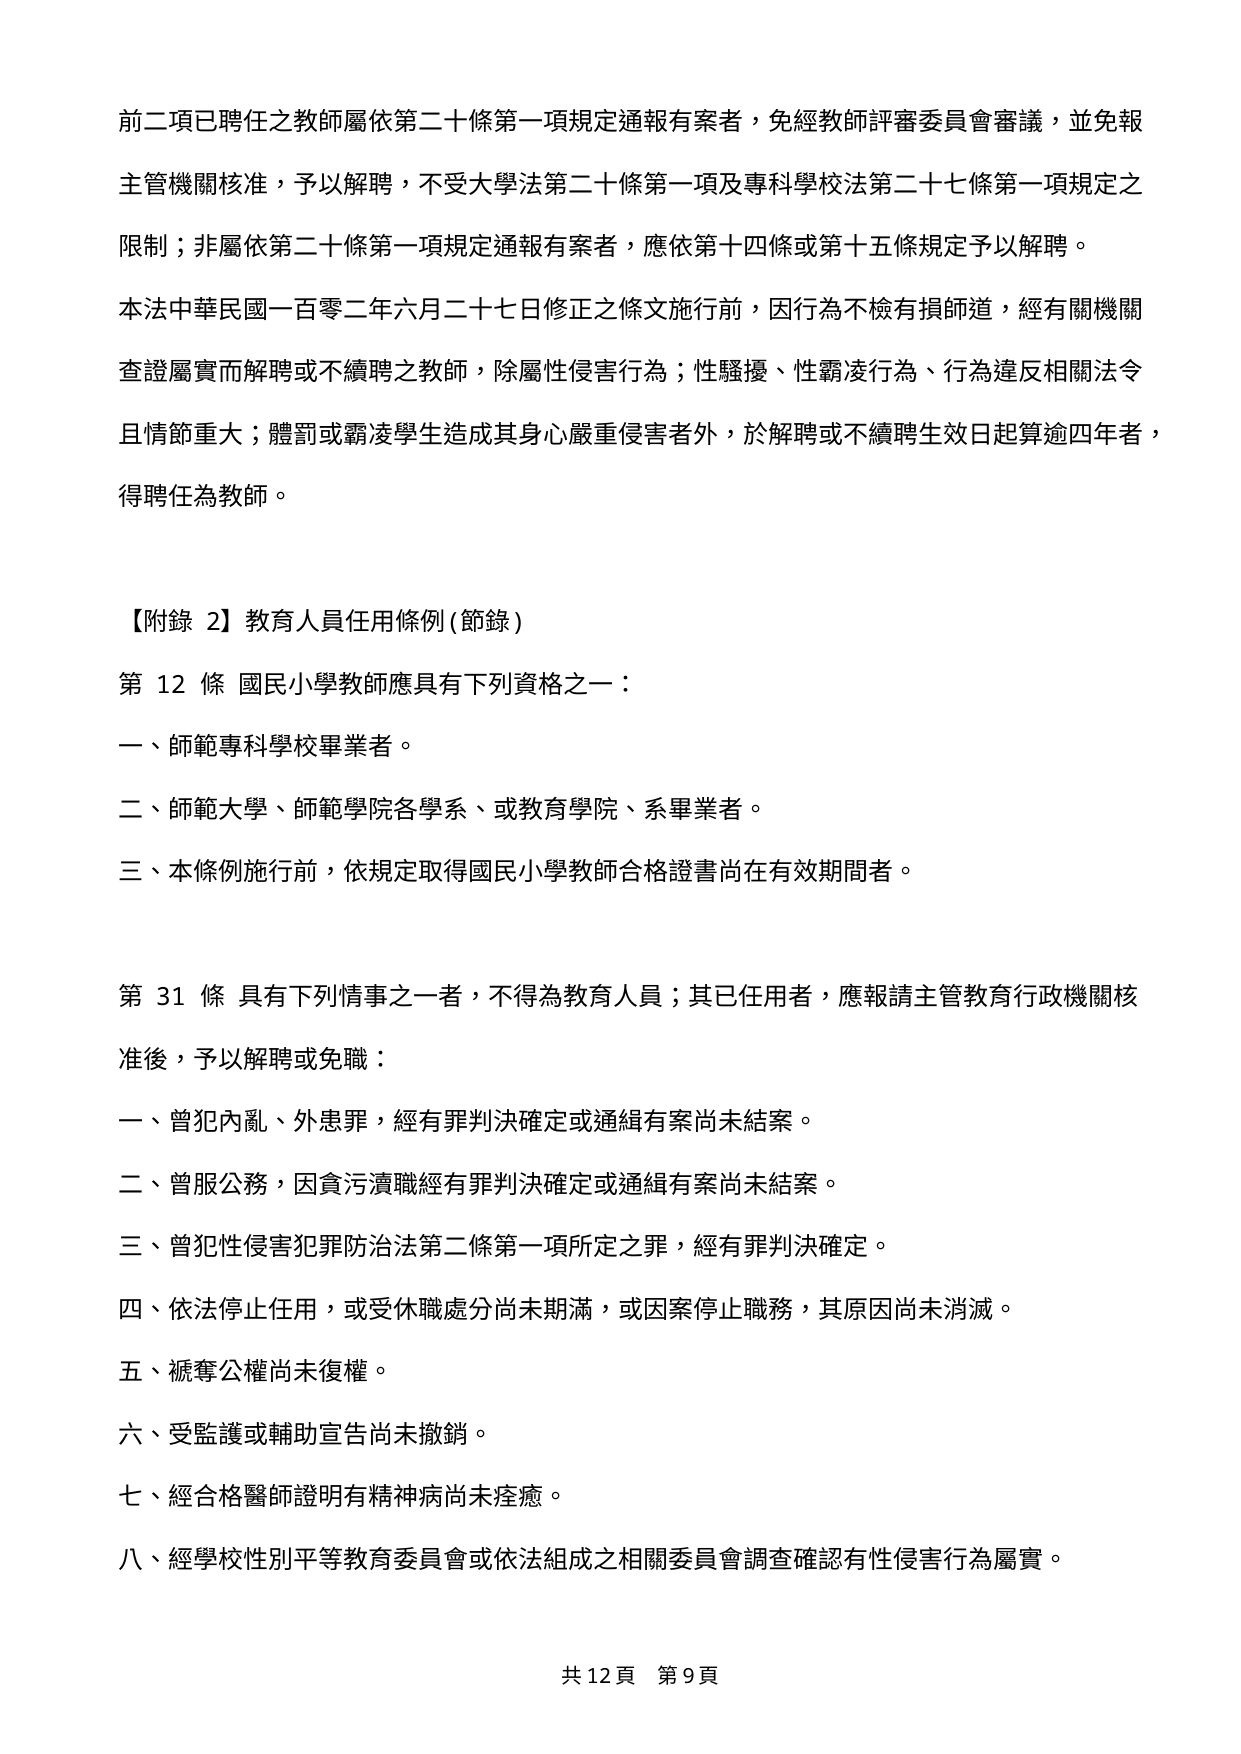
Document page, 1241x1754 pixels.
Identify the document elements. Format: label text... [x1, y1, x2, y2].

text 第 12 條 國民小學教師應具有下列資格之一： [118, 641, 1162, 703]
text 七、經合格醫師證明有精神病尚未痊癒。 [118, 1453, 1162, 1516]
text 三、本條例施行前，依規定取得國民小學教師合格證書尚在有效期間者。 [118, 828, 1162, 891]
text 三、曾犯性侵害犯罪防治法第二條第一項所定之罪，經有罪判決確定。 [118, 1203, 1162, 1266]
text 六、受監護或輔助宣告尚未撤銷。 [118, 1391, 1162, 1453]
text 一、師範專科學校畢業者。 [118, 703, 1162, 766]
text 第 31 條 具有下列情事之一者，不得為教育人員；其已任用者，應報請主管教育行政機關核准後，予以解聘或免職： [118, 953, 1162, 1078]
text 五、褫奪公權尚未復權。 [118, 1328, 1162, 1391]
text 【附錄 2】教育人員任用條例(節錄) [118, 578, 1162, 641]
text 八、經學校性別平等教育委員會或依法組成之相關委員會調查確認有性侵害行為屬實。 [118, 1516, 1162, 1578]
text 本法中華民國一百零二年六月二十七日修正之條文施行前，因行為不檢有損師道，經有關機關查證屬實而解聘或不續聘之教師，除屬性侵害行為；性騷擾、性霸凌行為、行為違反相關法令且情節重大；體罰或霸凌學生造成其身心嚴重侵害者外，於解聘或不續聘生效日起算逾四年者，得聘任為教師。 [118, 266, 1162, 516]
text 前二項已聘任之教師屬依第二十條第一項規定通報有案者，免經教師評審委員會審議，並免報主管機關核准，予以解聘，不受大學法第二十條第一項及專科學校法第二十七條第一項規定之限制；非屬依第二十條第一項規定通報有案者，應依第十四條或第十五條規定予以解聘。 [118, 78, 1162, 266]
text 二、師範大學、師範學院各學系、或教育學院、系畢業者。 [118, 766, 1162, 828]
text 四、依法停止任用，或受休職處分尚未期滿，或因案停止職務，其原因尚未消滅。 [118, 1266, 1162, 1328]
text 二、曾服公務，因貪污瀆職經有罪判決確定或通緝有案尚未結案。 [118, 1141, 1162, 1203]
text 一、曾犯內亂、外患罪，經有罪判決確定或通緝有案尚未結案。 [118, 1078, 1162, 1141]
